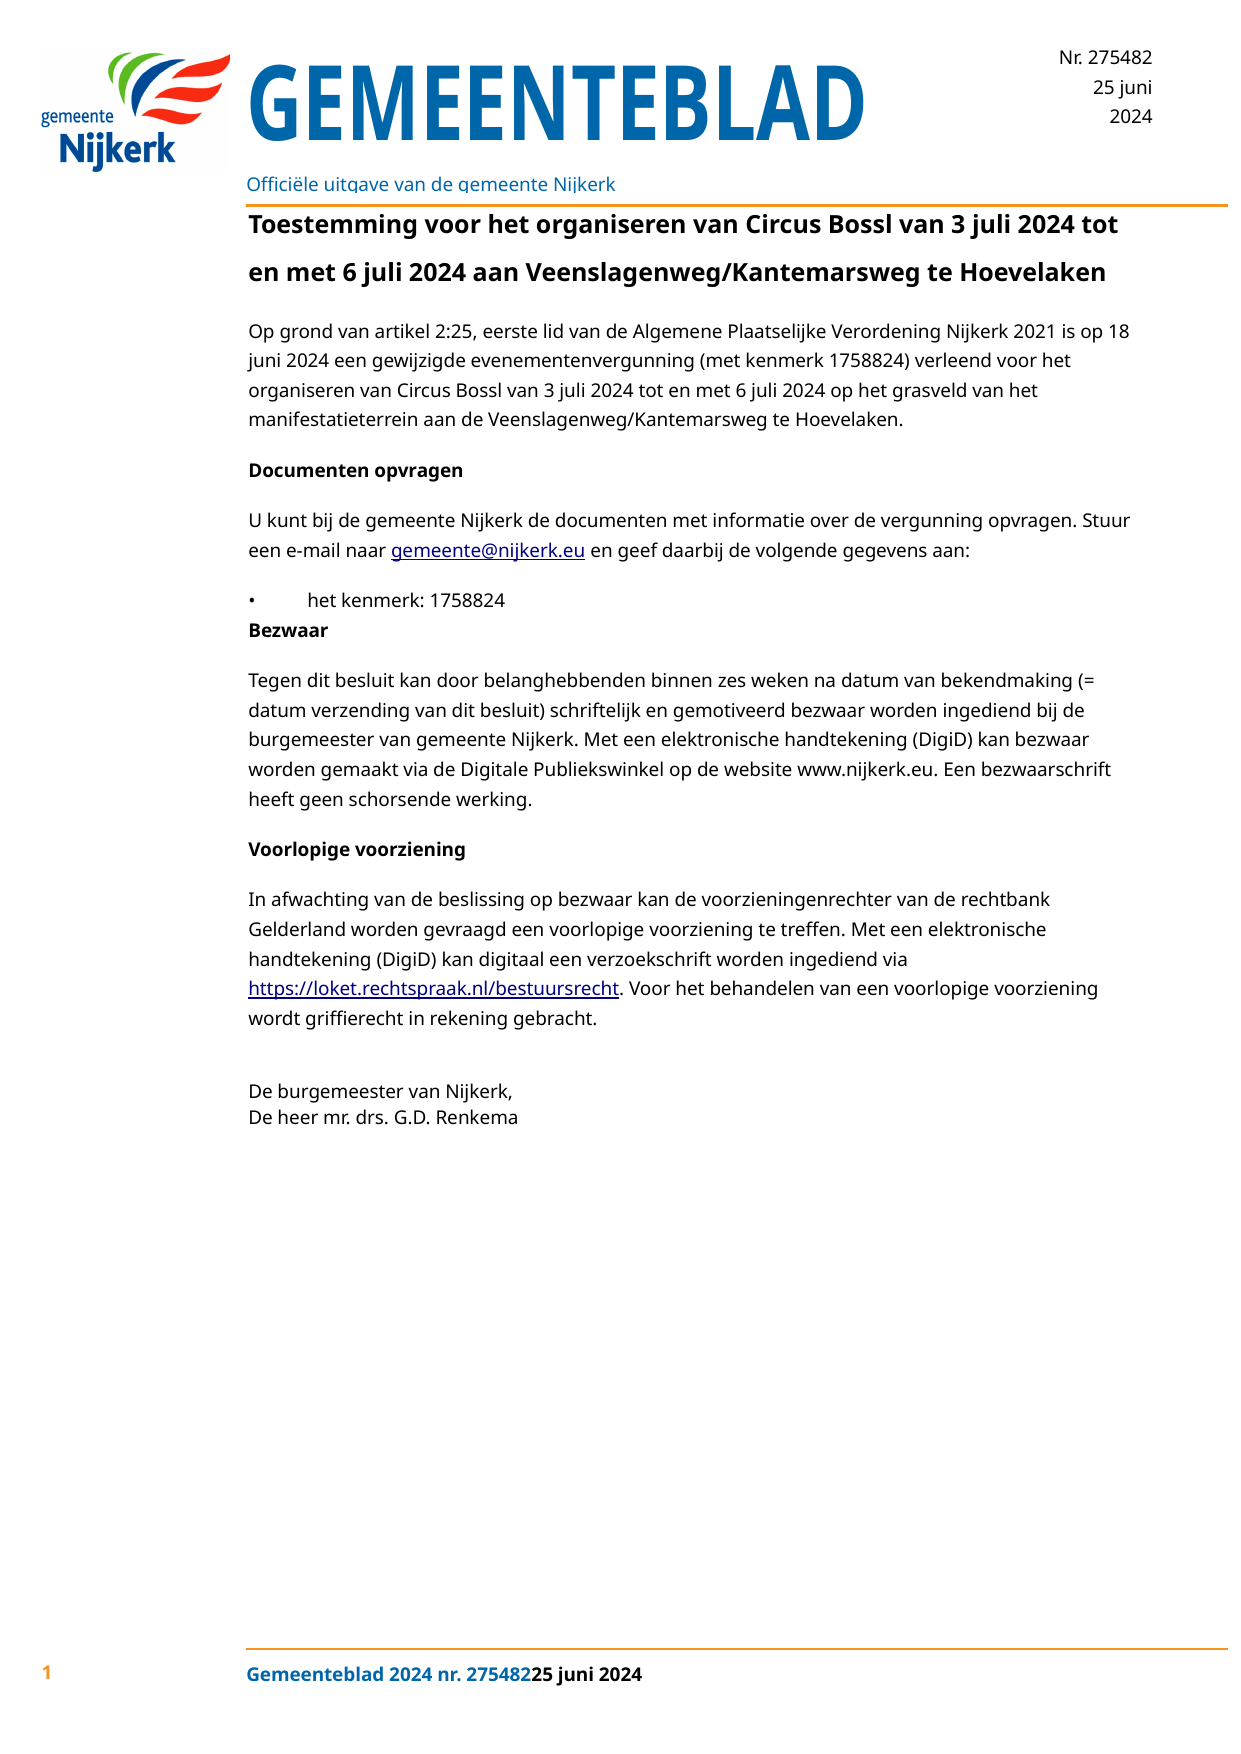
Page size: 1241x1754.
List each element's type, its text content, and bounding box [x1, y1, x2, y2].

text Documenten opvragen [248, 457, 1152, 483]
text U kunt bij de gemeente Nijkerk de documenten met informatie over de vergunning opvragen. Stuur een e-mail naar gemeente@nijkerk.eu en geef daarbij de volgende gegevens aan: [248, 507, 1152, 563]
text Op grond van artikel 2:25, eerste lid van de Algemene Plaatselijke Verordening Nijkerk 2021 is op 18 juni 2024 een gewijzigde evenementenvergunning (met kenmerk 1758824) verleend voor het organiseren van Circus Bossl van 3 juli 2024 tot en met 6 juli 2024 op het grasveld van het manifestatieterrein aan de Veenslagenweg/Kantemarsweg te Hoevelaken. [248, 318, 1152, 432]
text In afwachting van de beslissing op bezwaar kan de voorzieningenrechter van de rechtbank Gelderland worden gevraagd een voorlopige voorziening te treffen. Met een elektronische handtekening (DigiD) kan digitaal een verzoekschrift worden ingediend via https://loket.rechtspraak.nl/bestuursrecht. Voor het behandelen van een voorlopige voorziening wordt griffierecht in rekening gebracht. [248, 887, 1152, 1031]
text De heer mr. drs. G.D. Renkema [248, 1104, 1152, 1130]
text Toestemming voor het organiseren van Circus Bossl van 3 juli 2024 tot en met 6 juli 2024 aan Veenslagenweg/Kantemarsweg te Hoevelaken [248, 207, 1152, 288]
text Tegen dit besluit kan door belanghebbenden binnen zes weken na datum van bekendmaking (= datum verzending van dit besluit) schriftelijk en gemotiveerd bezwaar worden ingediend bij de burgemeester van gemeente Nijkerk. Met een elektronische handtekening (DigiD) kan bezwaar worden gemaakt via de Digitale Publiekswinkel op de website www.nijkerk.eu. Een bezwaarschrift heeft geen schorsende werking. [248, 667, 1152, 812]
picture [41, 47, 231, 172]
text De burgemeester van Nijkerk, [248, 1078, 1152, 1104]
text Bezwaar [248, 617, 1152, 643]
text Voorlopige voorziening [248, 836, 1152, 862]
list het kenmerk: 1758824 [248, 587, 1152, 613]
